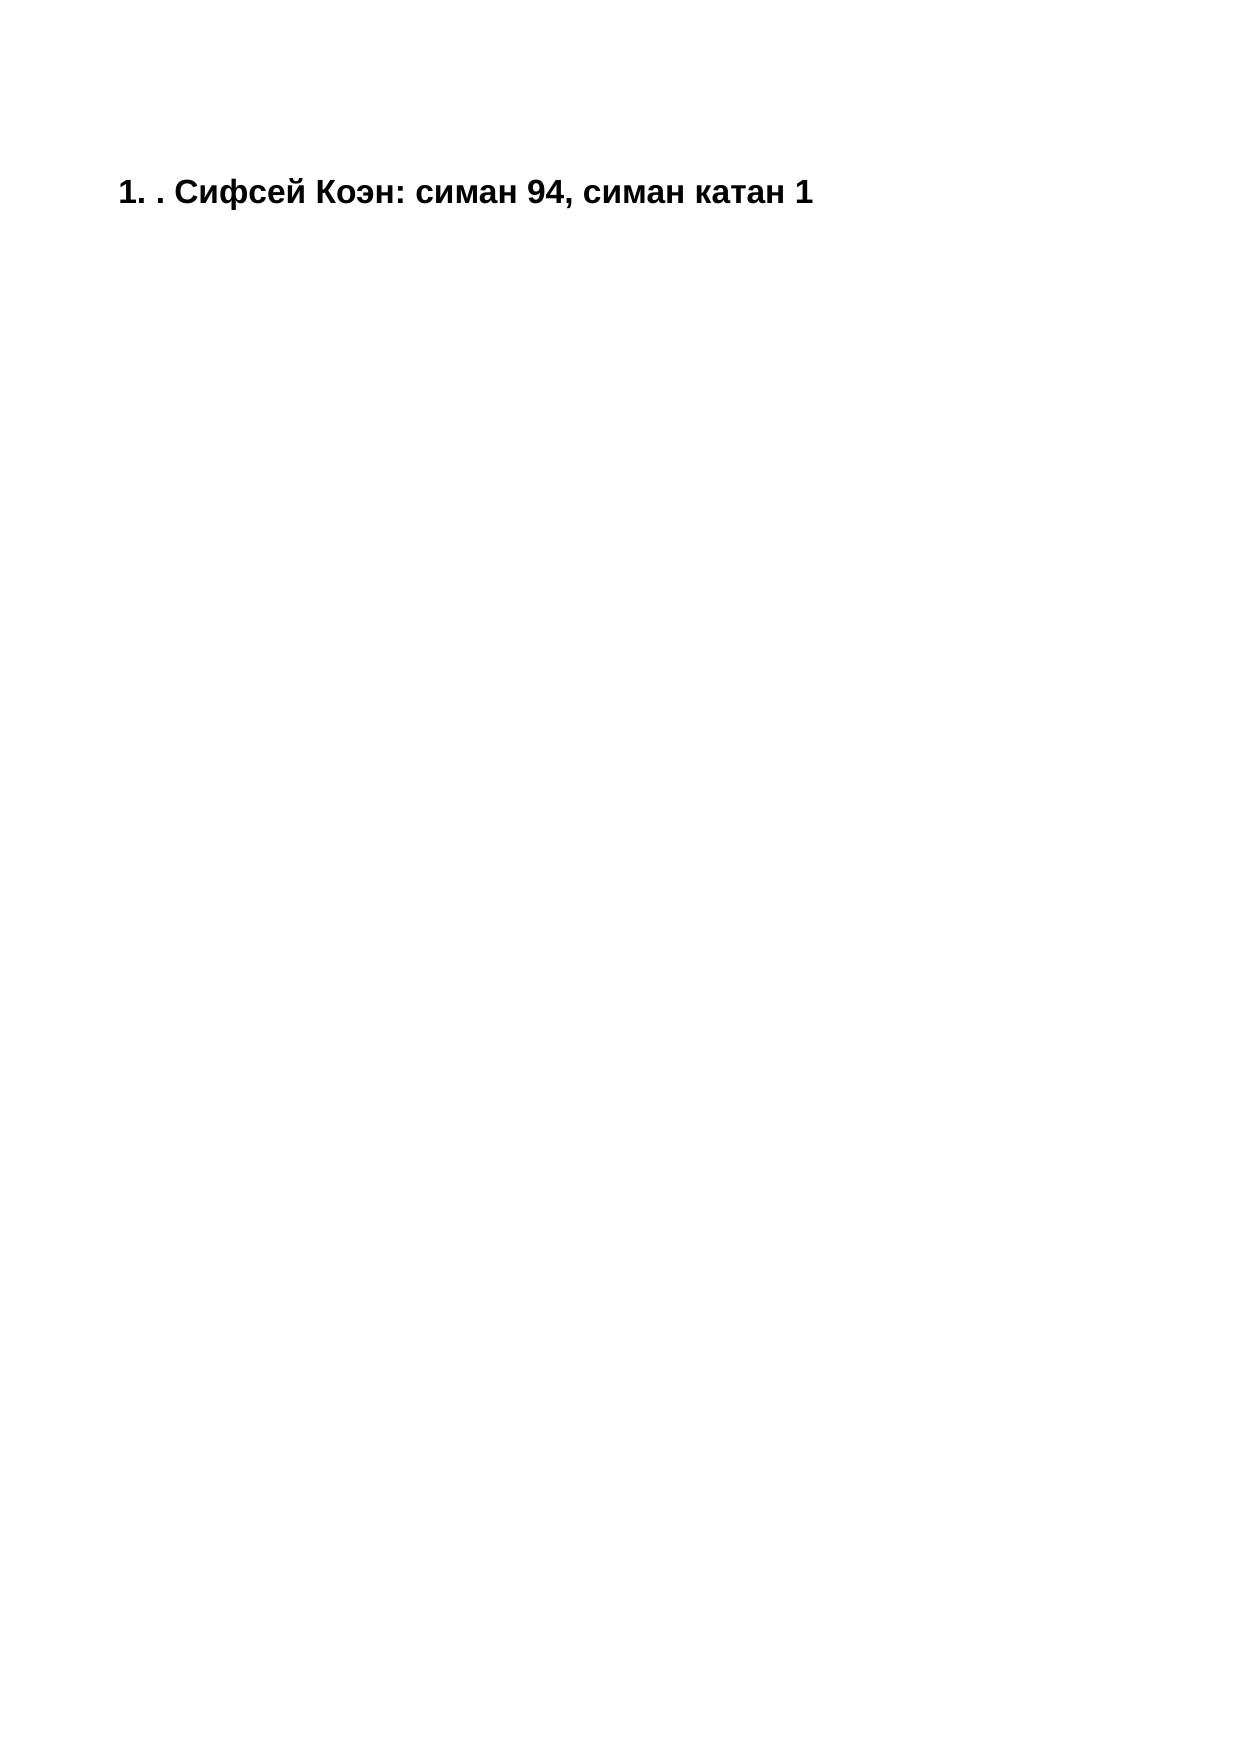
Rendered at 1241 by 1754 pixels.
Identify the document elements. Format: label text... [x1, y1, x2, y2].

subtitle . Сифсей Коэн: симан 94, симан катан 1 [118, 147, 1122, 176]
